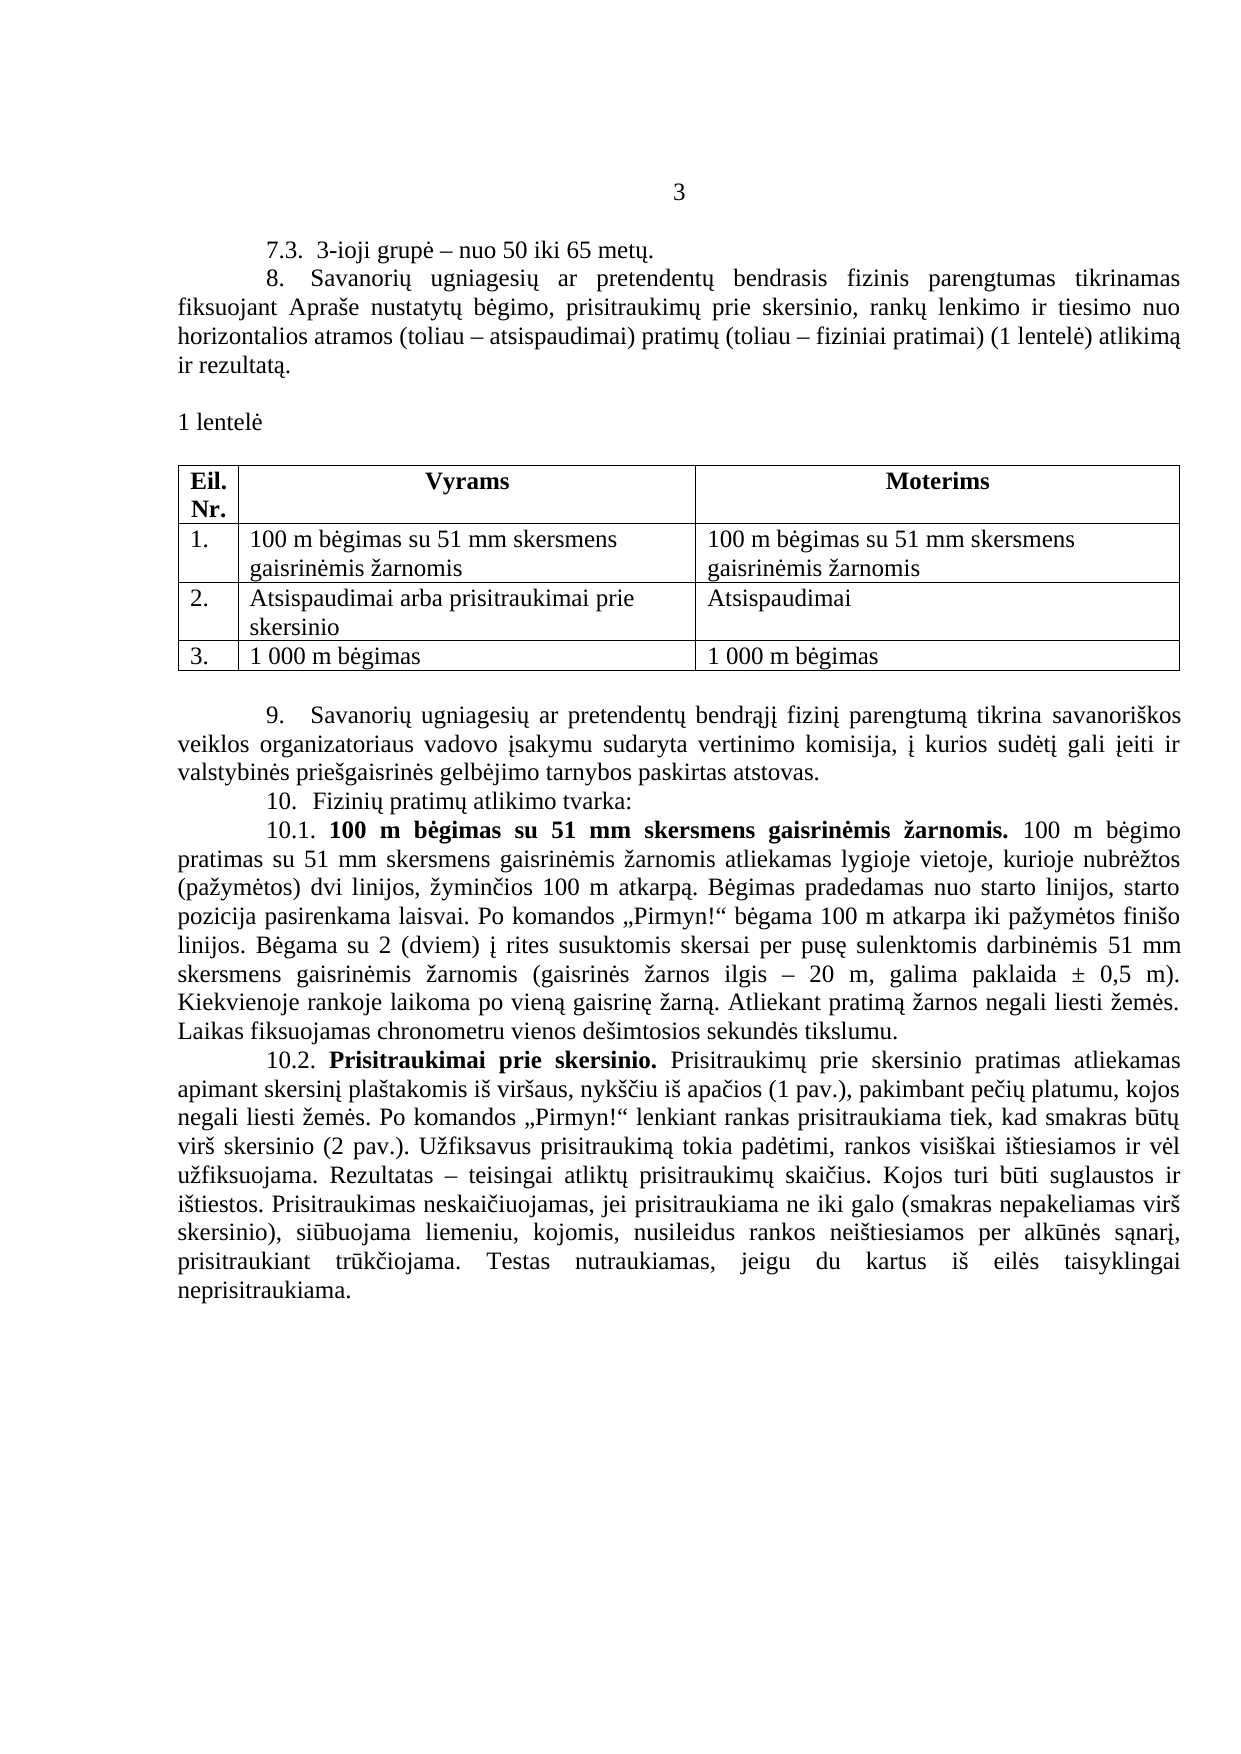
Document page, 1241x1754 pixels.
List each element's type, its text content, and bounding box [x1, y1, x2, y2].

text 1 lentelė [177, 407, 1181, 436]
text 10.2. Prisitraukimai prie skersinio. Prisitraukimų prie skersinio pratimas atliekamas apimant skersinį plaštakomis iš viršaus, nykščiu iš apačios (1 pav.), pakimbant pečių platumu, kojos negali liesti žemės. Po komandos „Pirmyn!“ lenkiant rankas prisitraukiama tiek, kad smakras būtų virš skersinio (2 pav.). Užfiksavus prisitraukimą tokia padėtimi, rankos visiškai ištiesiamos ir vėl užfiksuojama. Rezultatas – teisingai atliktų prisitraukimų skaičius. Kojos turi būti suglaustos ir ištiestos. Prisitraukimas neskaičiuojamas, jei prisitraukiama ne iki galo (smakras nepakeliamas virš skersinio), siūbuojama liemeniu, kojomis, nusileidus rankos neištiesiamos per alkūnės sąnarį, prisitraukiant trūkčiojama. Testas nutraukiamas, jeigu du kartus iš eilės taisyklingai neprisitraukiama. [177, 1045, 1181, 1304]
table_cell 1 000 m bėgimas [696, 641, 1179, 670]
table_cell 1. [179, 524, 238, 582]
table_cell 3. [179, 641, 238, 670]
text 10.1. 100 m bėgimas su 51 mm skersmens gaisrinėmis žarnomis. 100 m bėgimo pratimas su 51 mm skersmens gaisrinėmis žarnomis atliekamas lygioje vietoje, kurioje nubrėžtos (pažymėtos) dvi linijos, žyminčios 100 m atkarpą. Bėgimas pradedamas nuo starto linijos, starto pozicija pasirenkama laisvai. Po komandos „Pirmyn!“ bėgama 100 m atkarpa iki pažymėtos finišo linijos. Bėgama su 2 (dviem) į rites susuktomis skersai per pusę sulenktomis darbinėmis 51 mm skersmens gaisrinėmis žarnomis (gaisrinės žarnos ilgis – 20 m, galima paklaida ± 0,5 m). Kiekvienoje rankoje laikoma po vieną gaisrinę žarną. Atliekant pratimą žarnos negali liesti žemės. Laikas fiksuojamas chronometru vienos dešimtosios sekundės tikslumu. [177, 815, 1181, 1045]
table_cell 100 m bėgimas su 51 mm skersmens gaisrinėmis žarnomis [239, 524, 695, 582]
text 9. Savanorių ugniagesių ar pretendentų bendrąjį fizinį parengtumą tikrina savanoriškos veiklos organizatoriaus vadovo įsakymu sudaryta vertinimo komisija, į kurios sudėtį gali įeiti ir valstybinės priešgaisrinės gelbėjimo tarnybos paskirtas atstovas. [177, 700, 1181, 786]
table_cell 2. [179, 583, 238, 640]
text 10. Fizinių pratimų atlikimo tvarka: [177, 786, 1181, 815]
table_header Moterims [696, 466, 1179, 523]
text 7.3. 3-ioji grupė – nuo 50 iki 65 metų. [177, 235, 1181, 263]
table_cell Atsispaudimai [696, 583, 1179, 640]
table_cell Atsispaudimai arba prisitraukimai prie skersinio [239, 583, 695, 640]
text 8. Savanorių ugniagesių ar pretendentų bendrasis fizinis parengtumas tikrinamas fiksuojant Apraše nustatytų bėgimo, prisitraukimų prie skersinio, rankų lenkimo ir tiesimo nuo horizontalios atramos (toliau – atsispaudimai) pratimų (toliau – fiziniai pratimai) (1 lentelė) atlikimą ir rezultatą. [177, 263, 1181, 378]
table_header Eil. Nr. [179, 466, 238, 523]
table_cell 1 000 m bėgimas [239, 641, 695, 670]
table_header Vyrams [239, 466, 695, 523]
table_cell 100 m bėgimas su 51 mm skersmens gaisrinėmis žarnomis [696, 524, 1179, 582]
